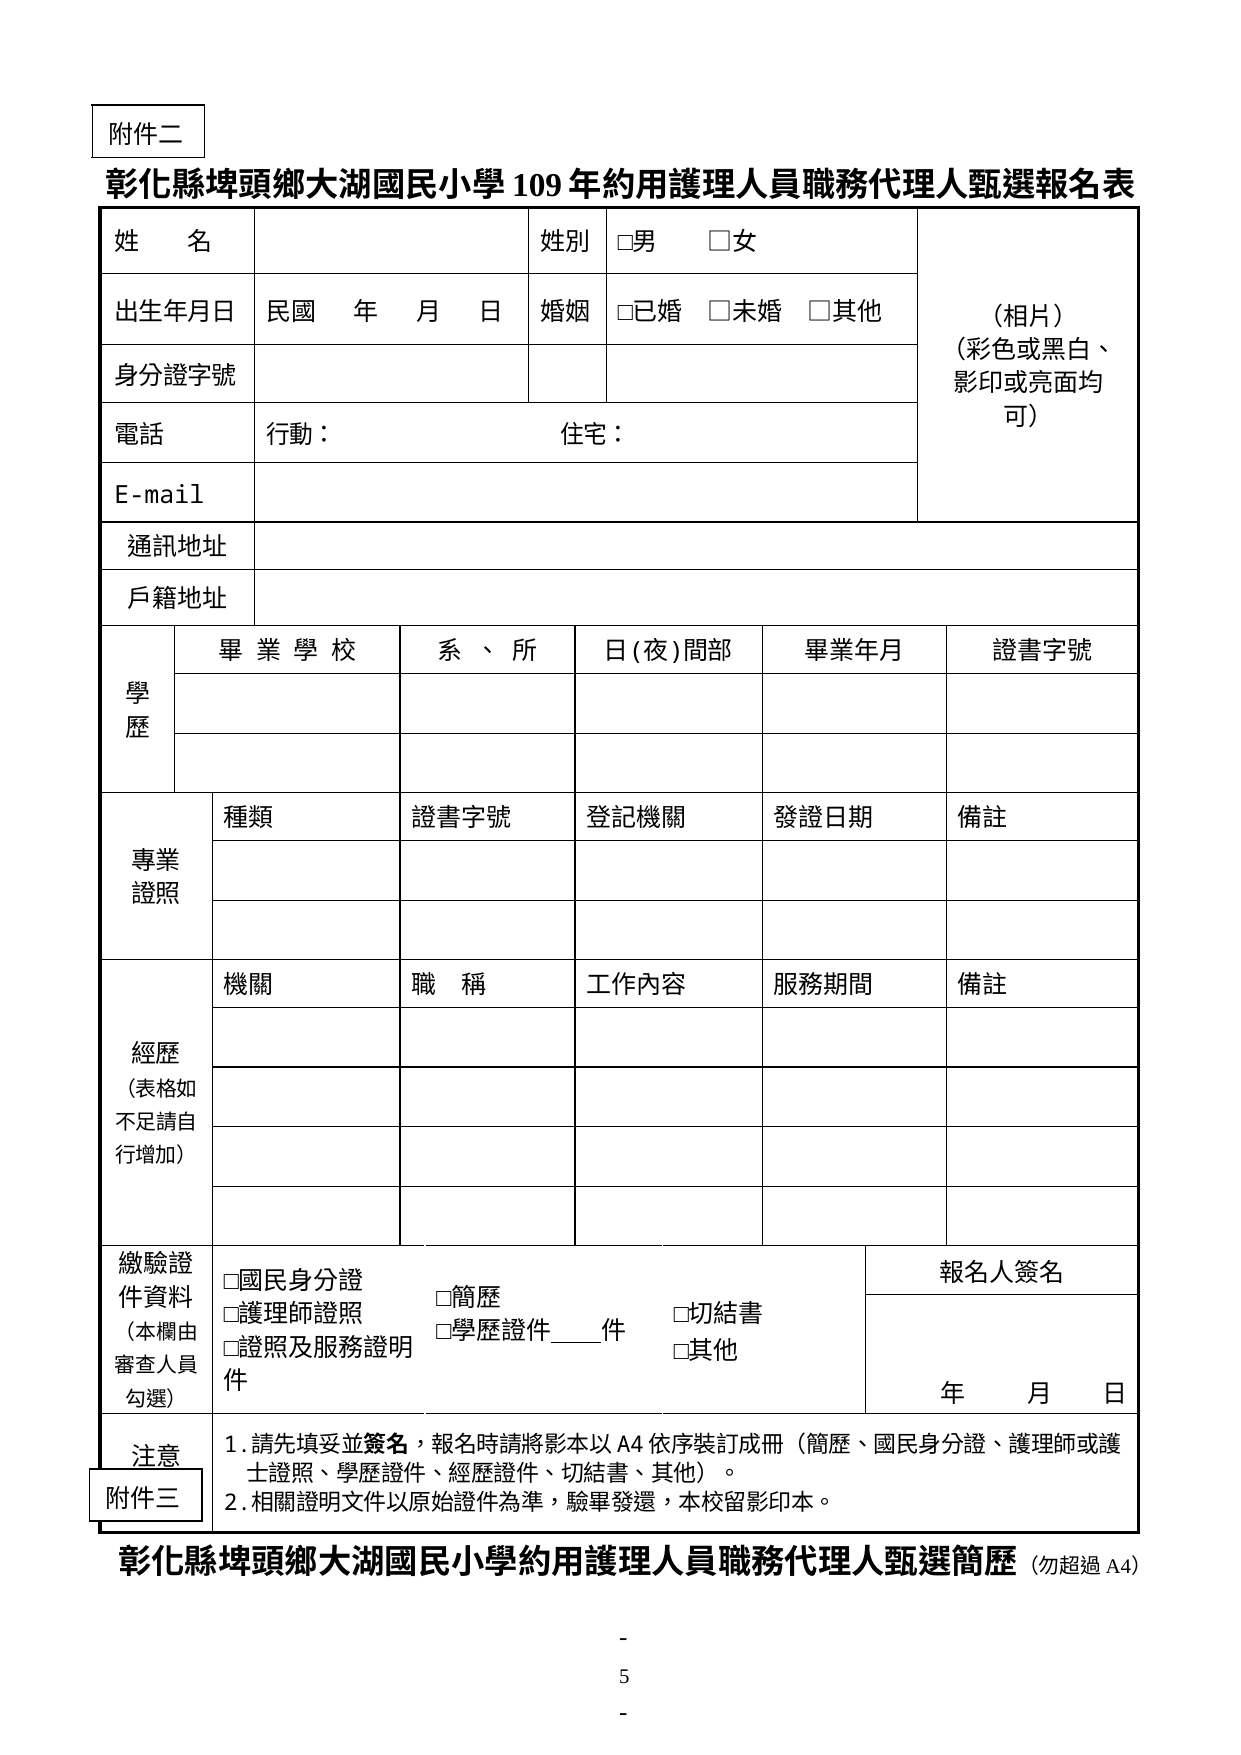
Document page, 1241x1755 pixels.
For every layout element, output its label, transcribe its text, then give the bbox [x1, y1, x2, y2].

table_cell 畢 業 學 校 [175, 626, 399, 673]
table_cell E-mail [102, 463, 254, 521]
table_cell 發證日期 [763, 793, 946, 840]
table_cell 年 月 日 [866, 1295, 1137, 1413]
table_cell 服務期間 [763, 960, 946, 1007]
table_cell [576, 1127, 762, 1186]
table_cell 備註 [947, 960, 1137, 1007]
table_cell [175, 674, 399, 733]
table_cell [401, 1068, 574, 1126]
table_cell 機關 [213, 960, 399, 1007]
table_cell 1.請先填妥並簽名，報名時請將影本以A4依序裝訂成冊（簡歷、國民身分證、護理師或護士證照、學歷證件、經歷證件、切結書、其他）。 2.相關證明文件以原始證件為準，驗畢發還，本校留影印本。 [213, 1414, 1137, 1531]
table_cell 繳驗證件資料 （本欄由審查人員勾選） [102, 1246, 212, 1413]
table_cell [947, 1127, 1137, 1186]
table_cell [401, 1008, 574, 1066]
table_cell 身分證字號 [102, 345, 254, 402]
table_cell 行動： 住宅： [255, 403, 917, 462]
table_cell [213, 841, 399, 899]
table_cell 證書字號 [401, 793, 574, 840]
table_cell [401, 901, 574, 959]
table_cell [763, 734, 946, 792]
table_cell [947, 1008, 1137, 1066]
table_cell 證書字號 [947, 626, 1137, 673]
table_cell [947, 1068, 1137, 1126]
table_cell [947, 841, 1137, 899]
table_cell 通訊地址 [102, 523, 254, 569]
table_cell [607, 345, 917, 402]
table_cell □切結書 □其他 [663, 1246, 865, 1413]
text [90, 1470, 201, 1520]
table_cell [763, 841, 946, 899]
table_cell 種類 [213, 793, 399, 840]
table_cell 報名人簽名 [866, 1246, 1137, 1293]
table_cell 民國 年 月 日 [255, 274, 528, 344]
table_cell [576, 841, 762, 899]
table_cell [529, 345, 606, 402]
table_cell 備註 [947, 793, 1137, 840]
table_cell 婚姻 [529, 274, 606, 344]
table_cell [763, 1187, 946, 1245]
table_cell [401, 841, 574, 899]
table_cell [763, 1068, 946, 1126]
table_cell 日(夜)間部 [576, 626, 762, 673]
table_cell [763, 901, 946, 959]
table_cell [213, 1187, 399, 1245]
table_header 姓 名 [102, 209, 254, 273]
table_cell 系 、 所 [401, 626, 574, 673]
table_cell 出生年月日 [102, 274, 254, 344]
table_cell 登記機關 [576, 793, 762, 840]
text 附件二 [108, 113, 189, 149]
table_cell [576, 674, 762, 733]
table_header □男 □女 [607, 209, 917, 273]
table_cell 畢業年月 [763, 626, 946, 673]
table_cell [576, 1068, 762, 1126]
table_cell 專業 證照 [102, 793, 212, 959]
table_cell [213, 901, 399, 959]
table_cell 電話 [102, 403, 254, 462]
table_cell [255, 523, 1137, 569]
table_cell 戶籍地址 [102, 570, 254, 625]
text 附件三 [105, 1477, 186, 1513]
table_cell □簡歷 □學歷證件 件 [426, 1246, 662, 1413]
table_header 姓別 [529, 209, 606, 273]
table_cell [255, 570, 1137, 625]
table_cell [401, 734, 574, 792]
table_cell □國民身分證 □護理師證照 □證照及服務證明 件 [213, 1246, 424, 1413]
table_cell [947, 674, 1137, 733]
table_cell [255, 345, 528, 402]
table_cell [255, 463, 917, 521]
table_cell [576, 1187, 762, 1245]
table_cell [763, 1008, 946, 1066]
table_cell [401, 1127, 574, 1186]
table_cell [763, 1127, 946, 1186]
table_cell [576, 901, 762, 959]
table_cell [576, 734, 762, 792]
text 彰化縣埤頭鄉大湖國民小學約用護理人員職務代理人甄選簡歷（勿超過A4） [89, 1534, 1152, 1583]
table_cell [576, 1008, 762, 1066]
table_cell [213, 1127, 399, 1186]
table_cell □已婚 □未婚 □其他 [607, 274, 917, 344]
table_cell 注意 事項 [102, 1414, 212, 1531]
table_header （相片） （彩色或黑白、影印或亮面均可） [918, 209, 1137, 521]
table_cell 工作內容 [576, 960, 762, 1007]
table_cell [947, 901, 1137, 959]
table_cell 學 歷 [102, 626, 174, 792]
table_cell [175, 734, 399, 792]
table_cell [401, 1187, 574, 1245]
table_cell [213, 1068, 399, 1126]
table_cell 經歷 （表格如不足請自行增加） [102, 960, 212, 1245]
table_cell 職 稱 [401, 960, 574, 1007]
table_header [255, 209, 528, 273]
table_cell [401, 674, 574, 733]
text 彰化縣埤頭鄉大湖國民小學109年約用護理人員職務代理人甄選報名表 [89, 106, 1152, 206]
table_cell [763, 674, 946, 733]
table_cell [213, 1008, 399, 1066]
table_cell [947, 734, 1137, 792]
table_cell [947, 1187, 1137, 1245]
